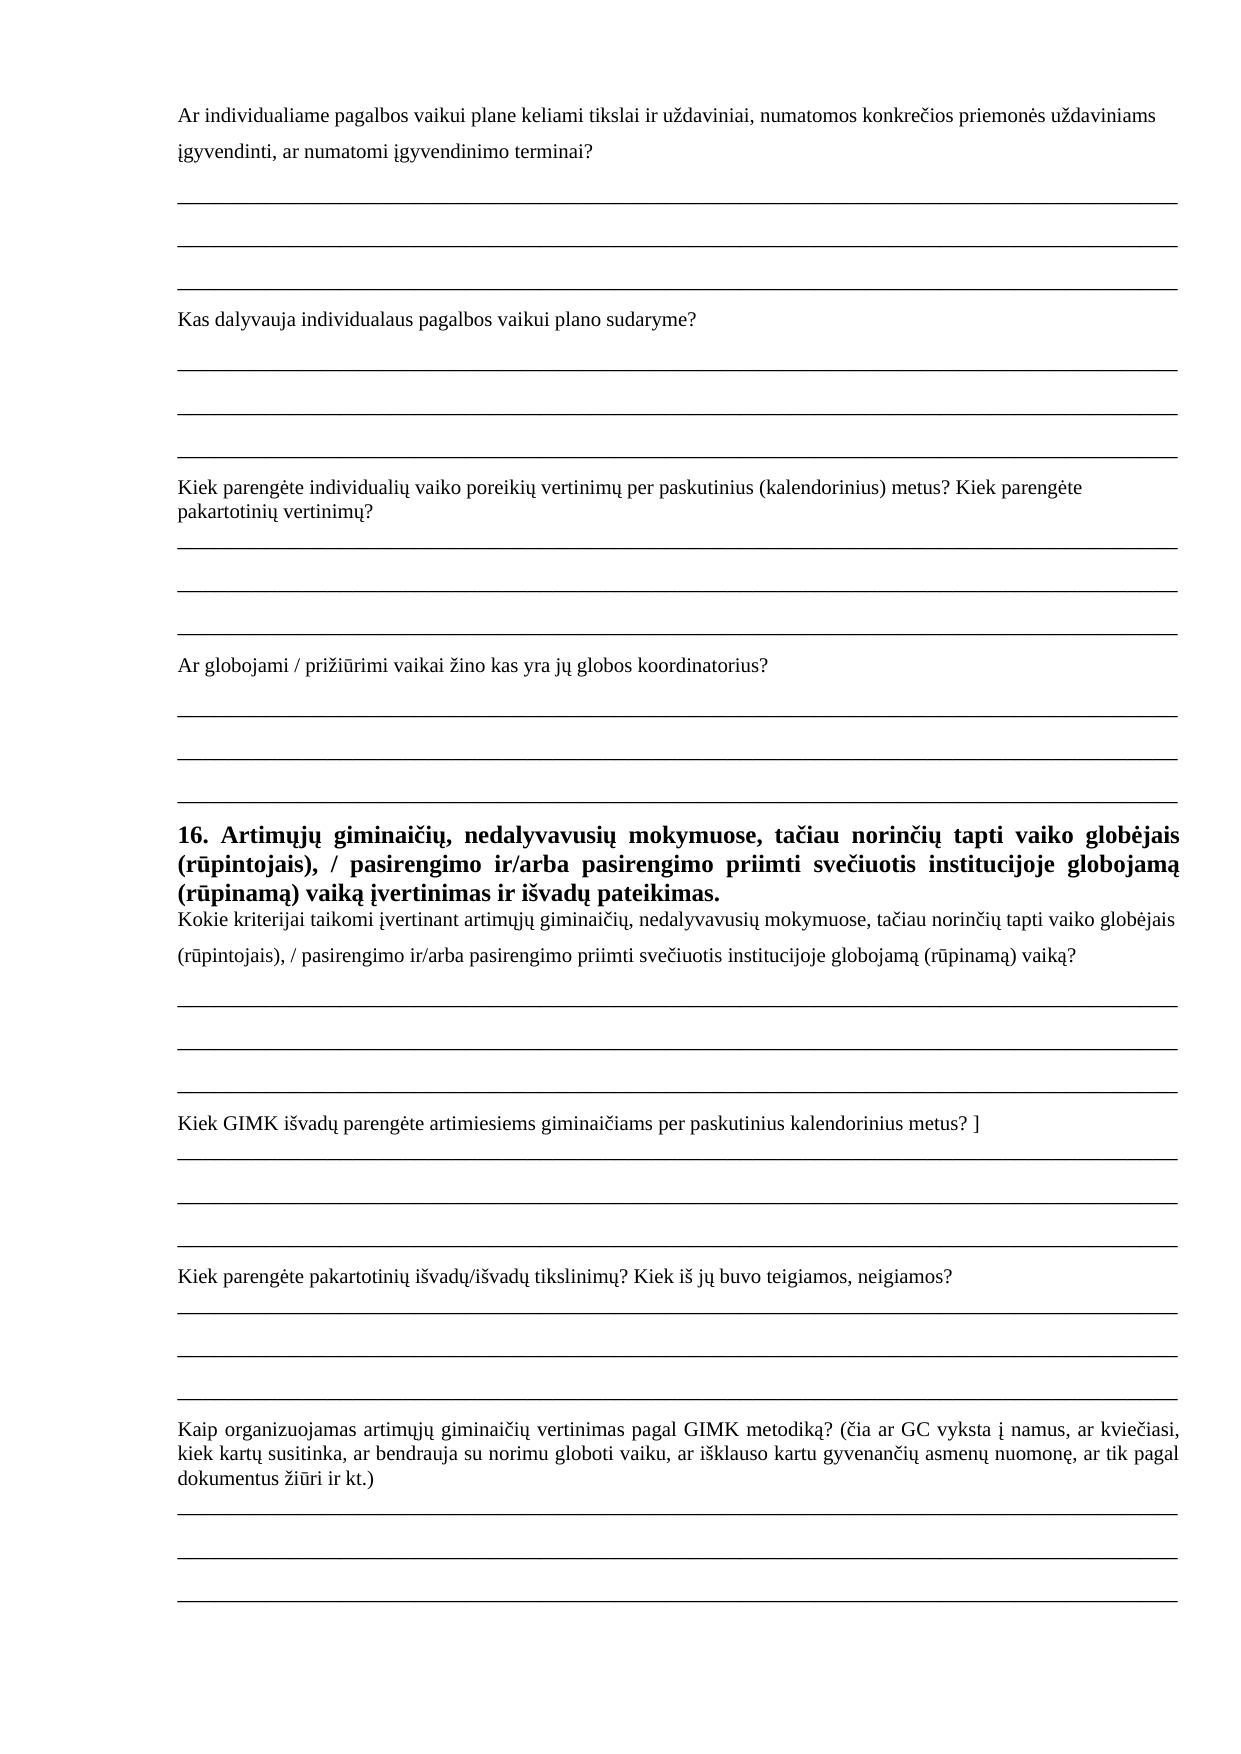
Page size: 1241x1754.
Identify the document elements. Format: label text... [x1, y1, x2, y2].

text ________________________________________________________________________________ [177, 1221, 1181, 1249]
text Kaip organizuojamas artimųjų giminaičių vertinimas pagal GIMK metodiką? (čia ar GC vyksta į namus, ar kviečiasi, kiek kartų susitinka, ar bendrauja su norimu globoti vaiku, ar išklauso kartu gyvenančių asmenų nuomonę, ar tik pagal dokumentus žiūri ir kt.) [177, 1417, 1181, 1489]
text ________________________________________________________________________________ [177, 523, 1181, 552]
text Ar individualiame pagalbos vaikui plane keliami tikslai ir uždaviniai, numatomos konkrečios priemonės uždaviniams įgyvendinti, ar numatomi įgyvendinimo terminai? ________________________________________________________________________________ [177, 103, 1181, 207]
text ________________________________________________________________________________ [177, 389, 1181, 417]
text ________________________________________________________________________________ [177, 1178, 1181, 1206]
text Ar globojami / prižiūrimi vaikai žino kas yra jų globos koordinatorius? ________________________________________________________________________________ [177, 652, 1181, 720]
text ________________________________________________________________________________ [177, 1134, 1181, 1163]
text ________________________________________________________________________________ [177, 432, 1181, 461]
text ________________________________________________________________________________ [177, 1533, 1181, 1561]
text ________________________________________________________________________________ [177, 1288, 1181, 1317]
text ________________________________________________________________________________ [177, 566, 1181, 595]
text ________________________________________________________________________________ [177, 1024, 1181, 1053]
text Kiek parengėte pakartotinių išvadų/išvadų tikslinimų? Kiek iš jų buvo teigiamos, neigiamos? [177, 1264, 1181, 1288]
text ________________________________________________________________________________ [177, 1489, 1181, 1518]
text ________________________________________________________________________________ [177, 1374, 1181, 1403]
text 16. Artimųjų giminaičių, nedalyvavusių mokymuose, tačiau norinčių tapti vaiko globėjais (rūpintojais), / pasirengimo ir/arba pasirengimo priimti svečiuotis institucijoje globojamą (rūpinamą) vaiką įvertinimas ir išvadų pateikimas. [177, 820, 1181, 907]
text ________________________________________________________________________________ [177, 734, 1181, 763]
text Kiek GIMK išvadų parengėte artimiesiems giminaičiams per paskutinius kalendorinius metus? ] [177, 1110, 1181, 1134]
text Kas dalyvauja individualaus pagalbos vaikui plano sudaryme? ________________________________________________________________________________ [177, 307, 1181, 374]
text Kokie kriterijai taikomi įvertinant artimųjų giminaičių, nedalyvavusių mokymuose, tačiau norinčių tapti vaiko globėjais (rūpintojais), / pasirengimo ir/arba pasirengimo priimti svečiuotis institucijoje globojamą (rūpinamą) vaiką? ________________________________________________________________________________ [177, 907, 1181, 1010]
text ________________________________________________________________________________ [177, 1576, 1181, 1604]
text ________________________________________________________________________________ [177, 609, 1181, 638]
text ________________________________________________________________________________ [177, 221, 1181, 250]
text ________________________________________________________________________________ [177, 1067, 1181, 1096]
text Kiek parengėte individualių vaiko poreikių vertinimų per paskutinius (kalendorinius) metus? Kiek parengėte pakartotinių vertinimų? [177, 475, 1181, 523]
text ________________________________________________________________________________ [177, 777, 1181, 806]
text ________________________________________________________________________________ [177, 264, 1181, 293]
text ________________________________________________________________________________ [177, 1331, 1181, 1360]
